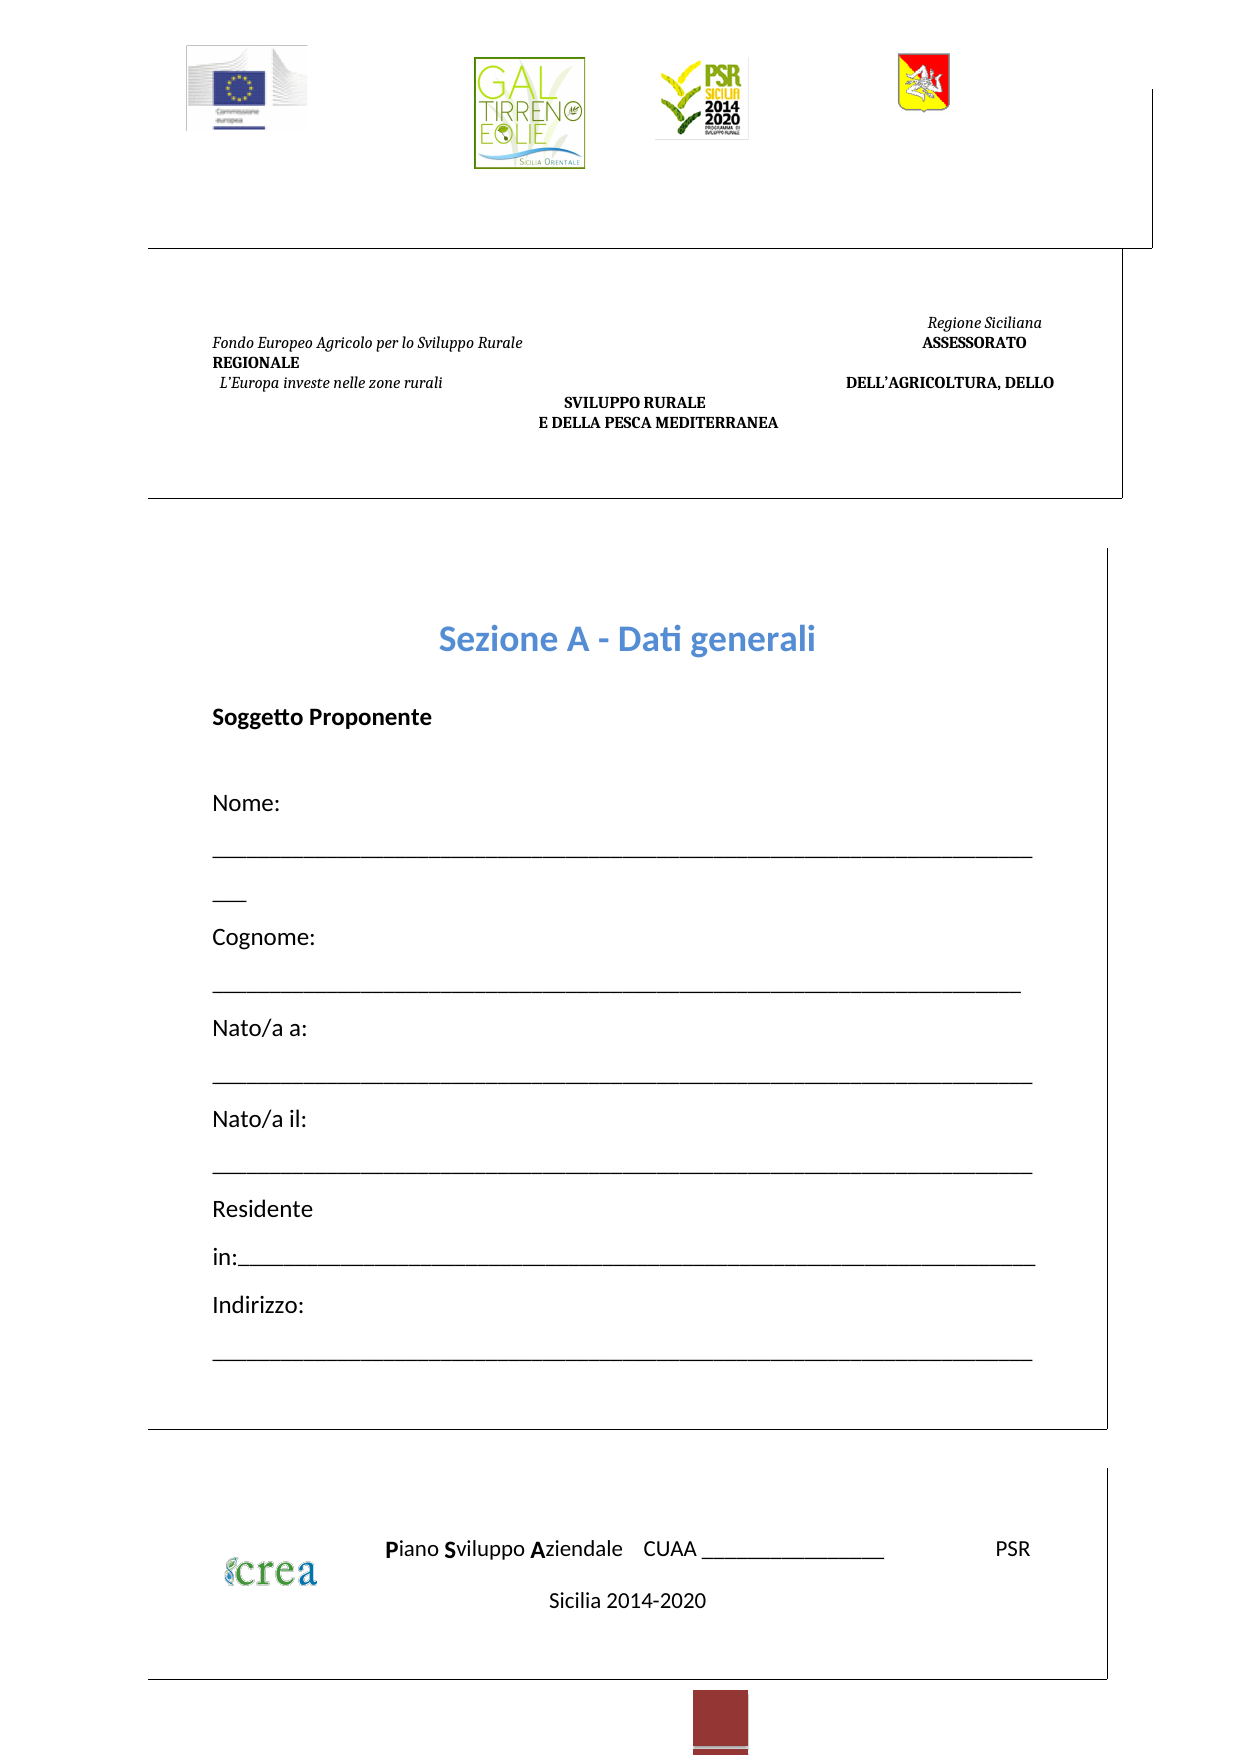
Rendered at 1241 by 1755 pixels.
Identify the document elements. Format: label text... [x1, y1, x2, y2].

subtitle Cognome: _______________________________________________________________________ [147, 855, 1107, 946]
subtitle Soggetto Proponente [147, 699, 1107, 721]
subtitle Nome: ___________________________________________________________________________ [147, 721, 1107, 855]
subtitle Residente in:______________________________________________________________________ [147, 1128, 1107, 1223]
subtitle Sezione A - Dati generali [147, 548, 1107, 660]
subtitle Indirizzo: _________________________________________________________________________ [147, 1223, 1107, 1429]
subtitle Nato/a a: ________________________________________________________________________ [147, 946, 1107, 1037]
subtitle Nato/a il: ________________________________________________________________________ [147, 1037, 1107, 1128]
